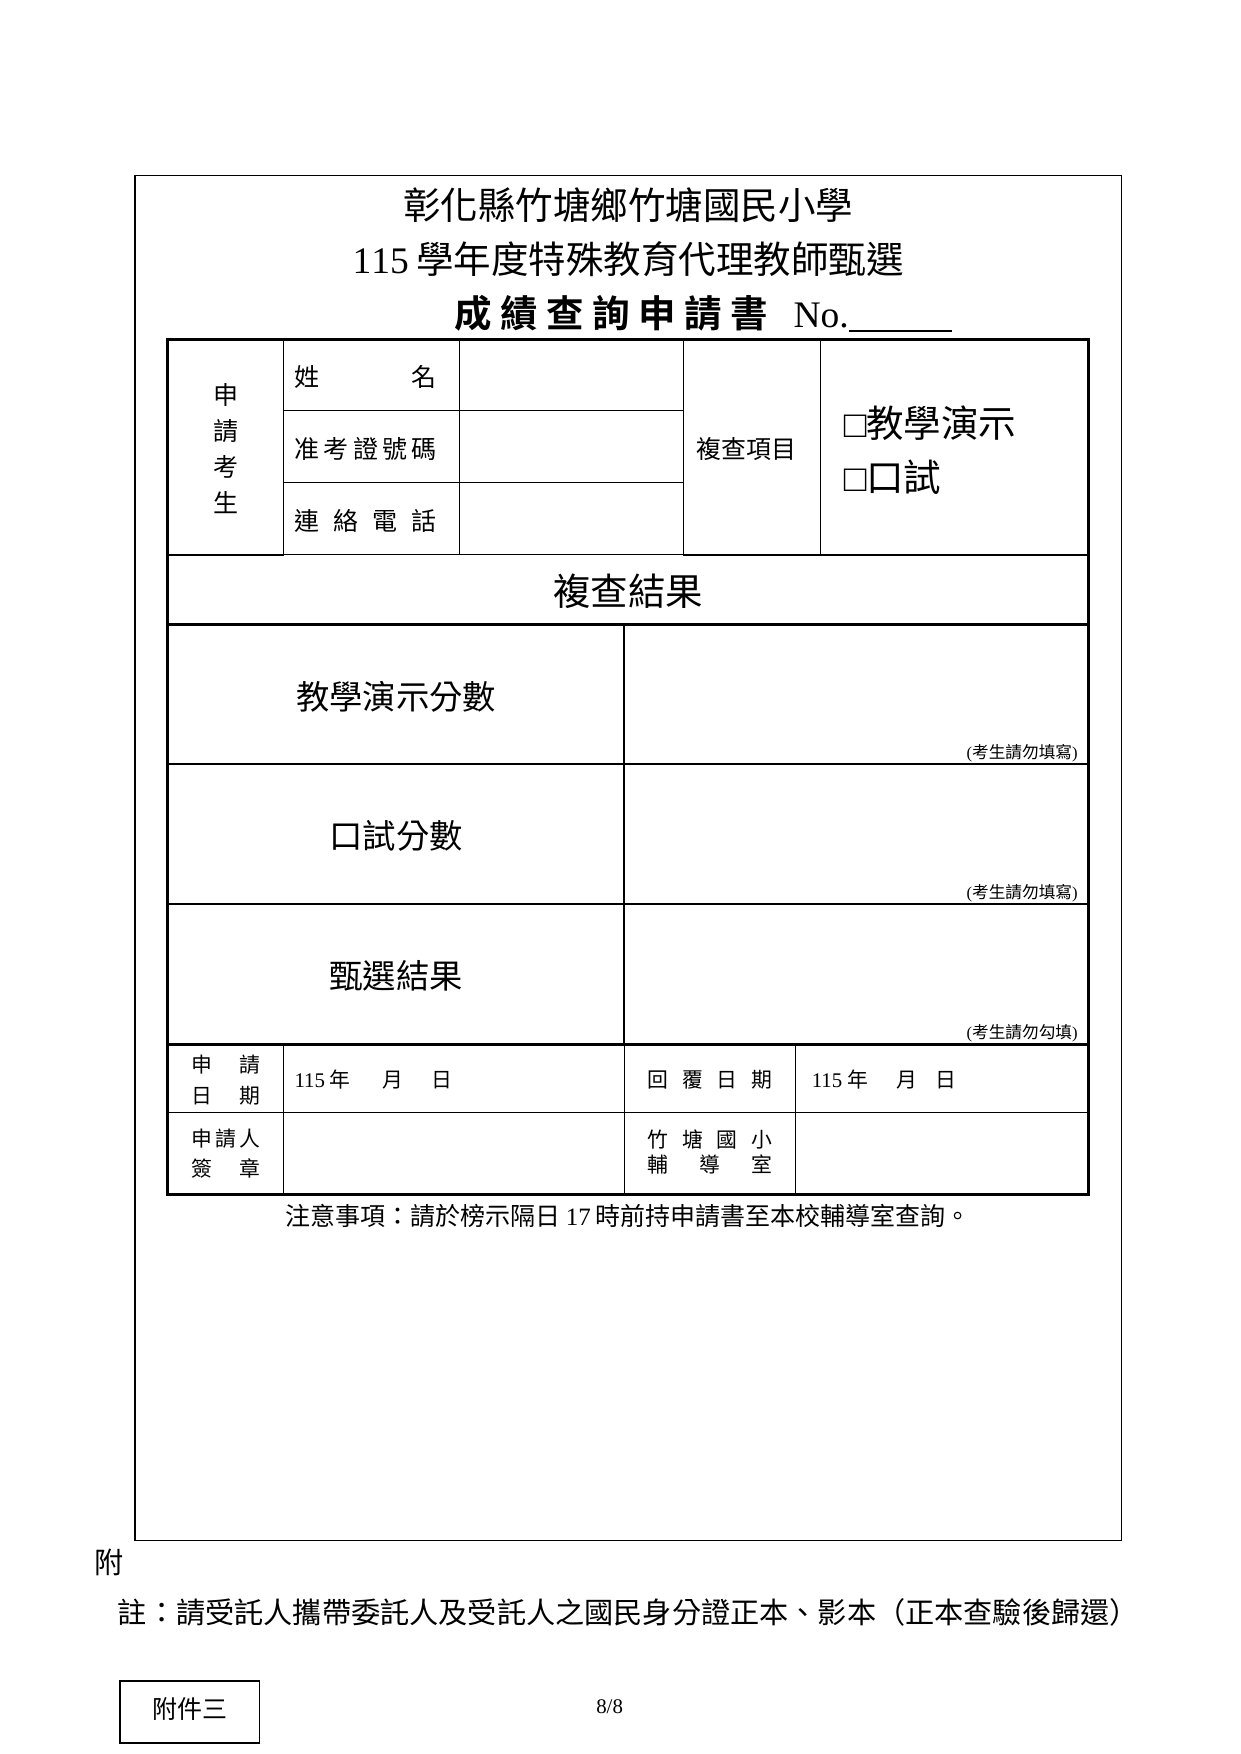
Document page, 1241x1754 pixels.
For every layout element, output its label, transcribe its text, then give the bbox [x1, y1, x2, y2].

table_cell (考生請勿填寫) [625, 626, 1087, 763]
table_cell 連絡電話 [284, 483, 459, 554]
table_cell 申請 日期 [169, 1046, 283, 1112]
table_cell 教學演示分數 [169, 626, 623, 763]
table_header 複查項目 [684, 341, 820, 554]
table_cell [460, 483, 683, 554]
text 附件三 [136, 1689, 244, 1725]
table_cell 申請人 簽章 [169, 1113, 283, 1193]
table_header 申 請 考 生 [169, 341, 283, 554]
table_cell [284, 1113, 624, 1193]
table_cell 回覆日期 [625, 1046, 795, 1112]
table_cell 口試分數 [169, 765, 623, 903]
table_cell (考生請勿勾填) [625, 905, 1087, 1043]
table_cell 甄選結果 [169, 905, 623, 1043]
table_cell 複查結果 [169, 555, 1087, 623]
table_cell 准考證號碼 [284, 411, 459, 482]
table_cell 竹塘國小 輔導室 [625, 1113, 795, 1193]
table_header □教學演示 □口試 [821, 341, 1087, 554]
table_cell [460, 411, 683, 482]
table_cell (考生請勿填寫) [625, 765, 1087, 903]
table_cell 115 年 月 日 [796, 1046, 1087, 1112]
table_header 姓名 [284, 341, 459, 410]
table_cell [796, 1113, 1087, 1193]
table_cell 115年 月 日 [284, 1046, 624, 1112]
table_header 彰化縣竹塘鄉竹塘國民小學 115學年度特殊教育代理教師甄選 成 績 查 詢 申 請 書 No. 注意事項：請於榜示隔日17時前持申請書至本校輔導室查詢。 [136, 176, 1121, 1540]
text 附註：請受託人攜帶委託人及受託人之國民身分證正本、影本（正本查驗後歸還） [94, 156, 1162, 1633]
table_header [460, 341, 683, 410]
